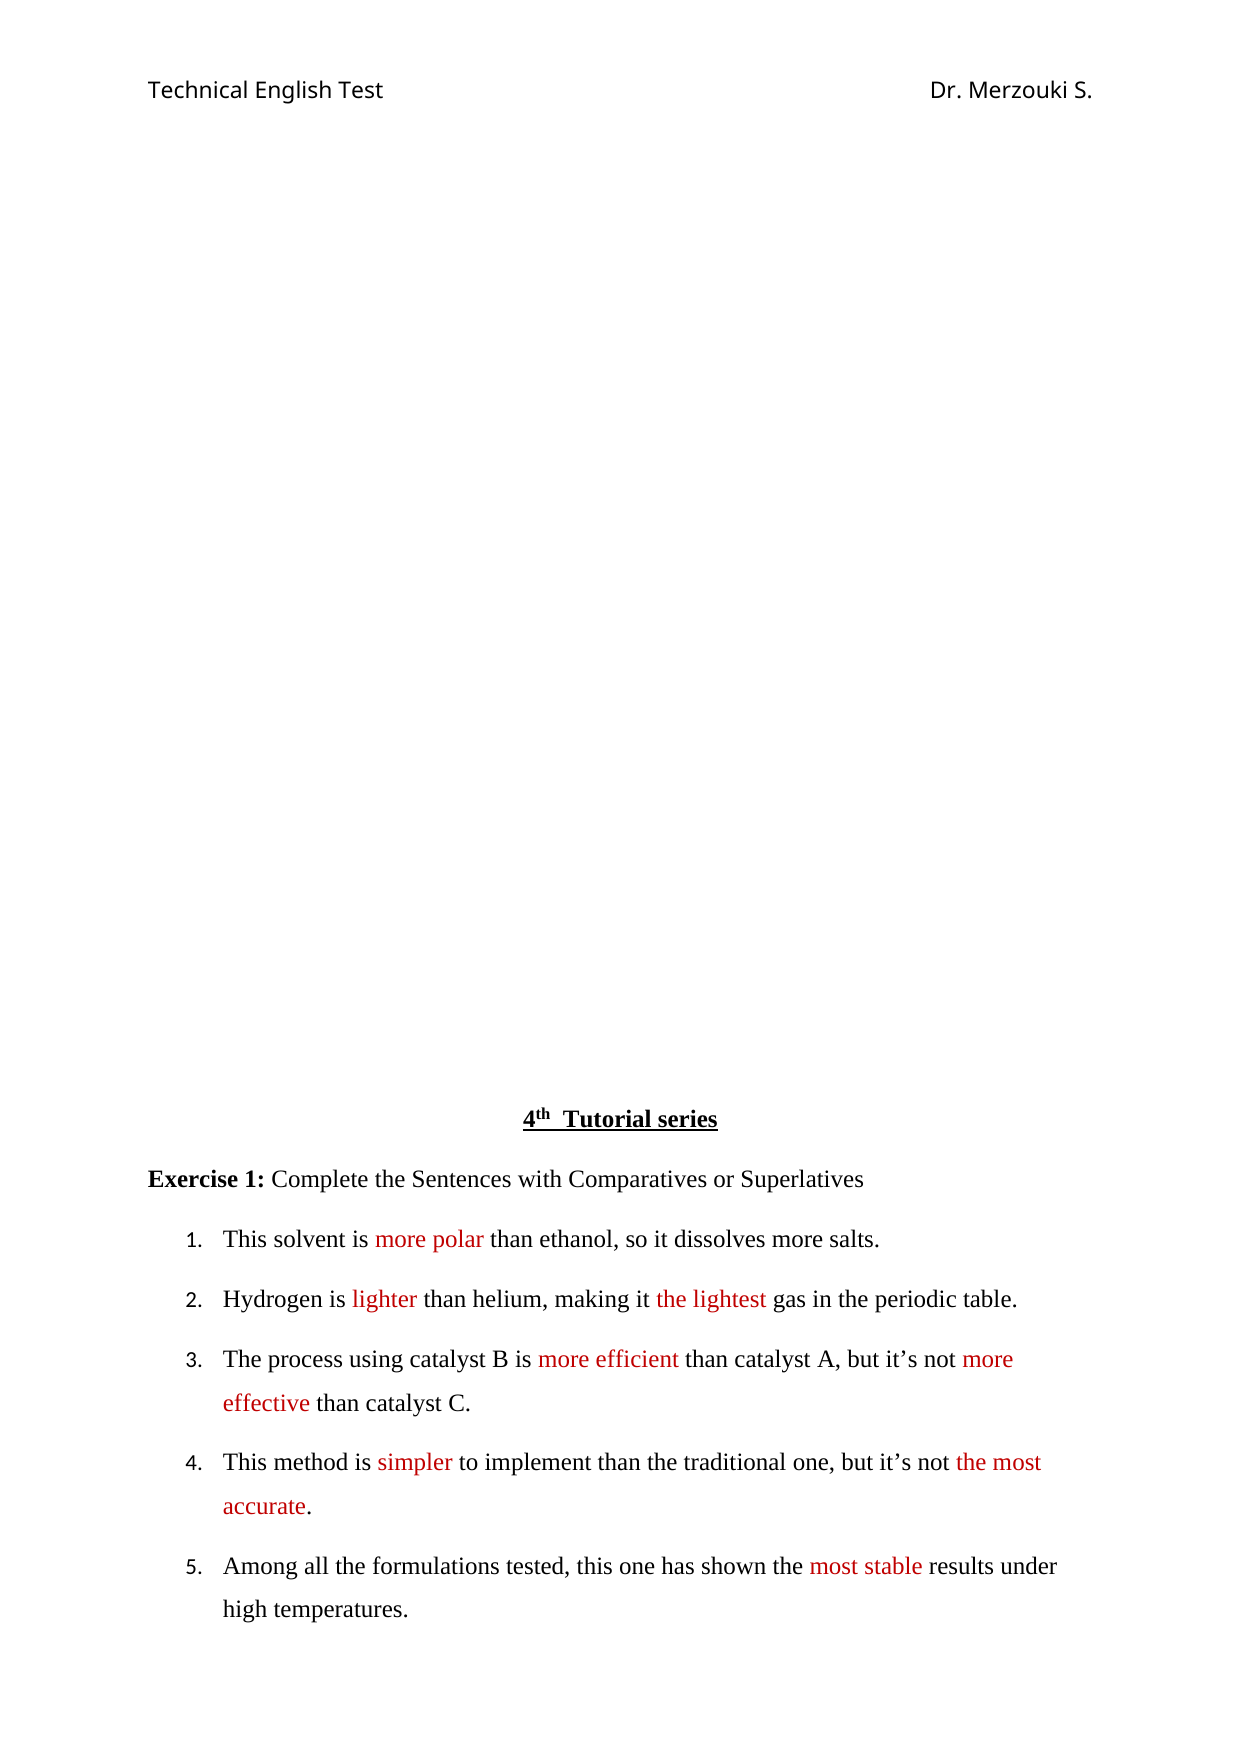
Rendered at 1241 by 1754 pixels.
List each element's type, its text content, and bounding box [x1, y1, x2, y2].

list Hydrogen is lighter than helium, making it the lightest gas in the periodic table. [185, 1284, 1093, 1313]
list Among all the formulations tested, this one has shown the most stable results under high temperatures. [185, 1551, 1093, 1623]
list The process using catalyst B is more efficient than catalyst A, but it’s not more effective than catalyst C. [185, 1344, 1093, 1416]
text Exercise 1: Complete the Sentences with Comparatives or Superlatives [148, 1164, 1093, 1193]
list This method is simpler to implement than the traditional one, but it’s not the most accurate. [185, 1447, 1093, 1520]
list This solvent is more polar than ethanol, so it dissolves more salts. [185, 1224, 1093, 1253]
text 4th Tutorial series [148, 1104, 1093, 1133]
